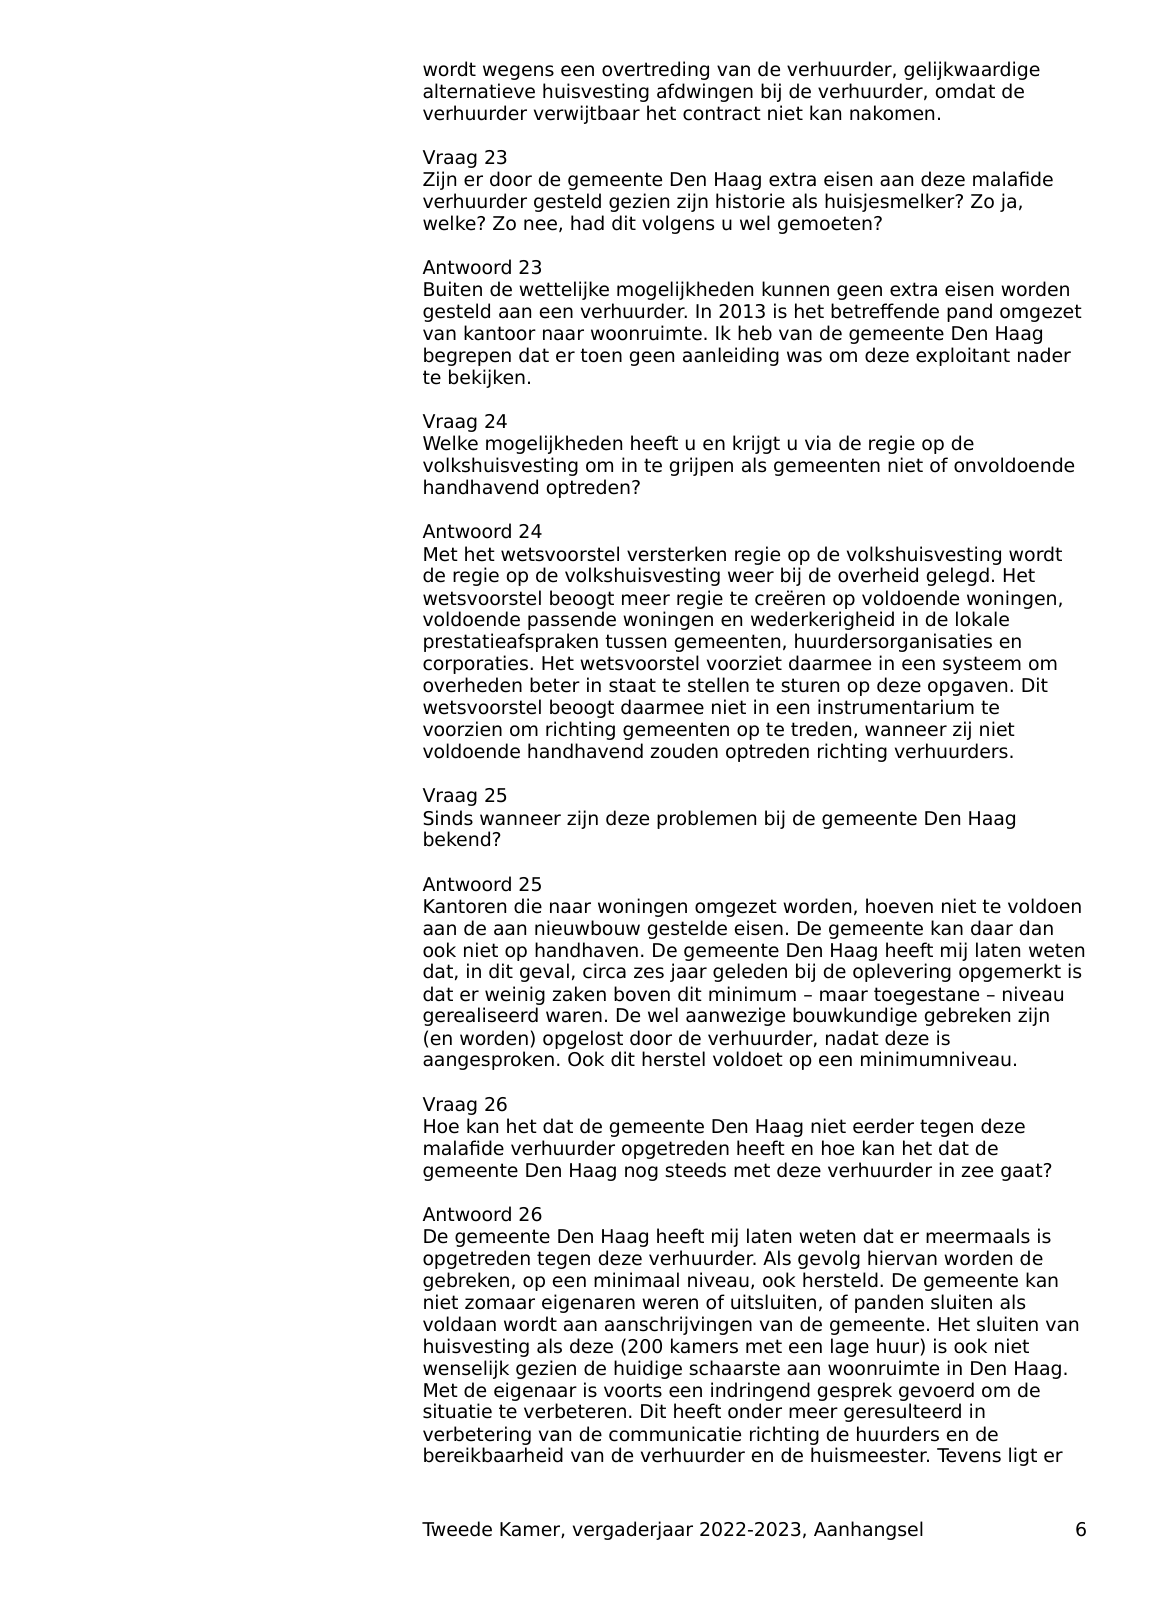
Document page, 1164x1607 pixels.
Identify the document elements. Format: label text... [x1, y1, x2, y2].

text Vraag 25 [422, 785, 1087, 807]
text Welke mogelijkheden heeft u en krijgt u via de regie op de volkshuisvesting om in te grijpen als gemeenten niet of onvoldoende handhavend optreden? [422, 433, 1087, 499]
text Zijn er door de gemeente Den Haag extra eisen aan deze malafide verhuurder gesteld gezien zijn historie als huisjesmelker? Zo ja, welke? Zo nee, had dit volgens u wel gemoeten? [422, 169, 1087, 235]
text Vraag 23 [422, 147, 1087, 169]
text wordt wegens een overtreding van de verhuurder, gelijkwaardige alternatieve huisvesting afdwingen bij de verhuurder, omdat de verhuurder verwijtbaar het contract niet kan nakomen. [422, 59, 1087, 125]
text Vraag 26 [422, 1093, 1087, 1116]
text Antwoord 25 [422, 873, 1087, 896]
text De gemeente Den Haag heeft mij laten weten dat er meermaals is opgetreden tegen deze verhuurder. Als gevolg hiervan worden de gebreken, op een minimaal niveau, ook hersteld. De gemeente kan niet zomaar eigenaren weren of uitsluiten, of panden sluiten als voldaan wordt aan aanschrijvingen van de gemeente. Het sluiten van huisvesting als deze (200 kamers met een lage huur) is ook niet wenselijk gezien de huidige schaarste aan woonruimte in Den Haag. Met de eigenaar is voorts een indringend gesprek gevoerd om de situatie te verbeteren. Dit heeft onder meer geresulteerd in verbetering van de communicatie richting de huurders en de bereikbaarheid van de verhuurder en de huismeester. Tevens ligt er [422, 1226, 1087, 1467]
text Vraag 24 [422, 411, 1087, 433]
text Kantoren die naar woningen omgezet worden, hoeven niet te voldoen aan de aan nieuwbouw gestelde eisen. De gemeente kan daar dan ook niet op handhaven. De gemeente Den Haag heeft mij laten weten dat, in dit geval, circa zes jaar geleden bij de oplevering opgemerkt is dat er weinig zaken boven dit minimum – maar toegestane – niveau gerealiseerd waren. De wel aanwezige bouwkundige gebreken zijn (en worden) opgelost door de verhuurder, nadat deze is aangesproken. Ook dit herstel voldoet op een minimumniveau. [422, 896, 1087, 1071]
text Antwoord 24 [422, 521, 1087, 543]
text Antwoord 26 [422, 1204, 1087, 1226]
text Antwoord 23 [422, 257, 1087, 279]
text Sinds wanneer zijn deze problemen bij de gemeente Den Haag bekend? [422, 807, 1087, 851]
text Buiten de wettelijke mogelijkheden kunnen geen extra eisen worden gesteld aan een verhuurder. In 2013 is het betreffende pand omgezet van kantoor naar woonruimte. Ik heb van de gemeente Den Haag begrepen dat er toen geen aanleiding was om deze exploitant nader te bekijken. [422, 279, 1087, 389]
text Met het wetsvoorstel versterken regie op de volkshuisvesting wordt de regie op de volkshuisvesting weer bij de overheid gelegd. Het wetsvoorstel beoogt meer regie te creëren op voldoende woningen, voldoende passende woningen en wederkerigheid in de lokale prestatieafspraken tussen gemeenten, huurdersorganisaties en corporaties. Het wetsvoorstel voorziet daarmee in een systeem om overheden beter in staat te stellen te sturen op deze opgaven. Dit wetsvoorstel beoogt daarmee niet in een instrumentarium te voorzien om richting gemeenten op te treden, wanneer zij niet voldoende handhavend zouden optreden richting verhuurders. [422, 543, 1087, 763]
text Hoe kan het dat de gemeente Den Haag niet eerder tegen deze malafide verhuurder opgetreden heeft en hoe kan het dat de gemeente Den Haag nog steeds met deze verhuurder in zee gaat? [422, 1116, 1087, 1181]
